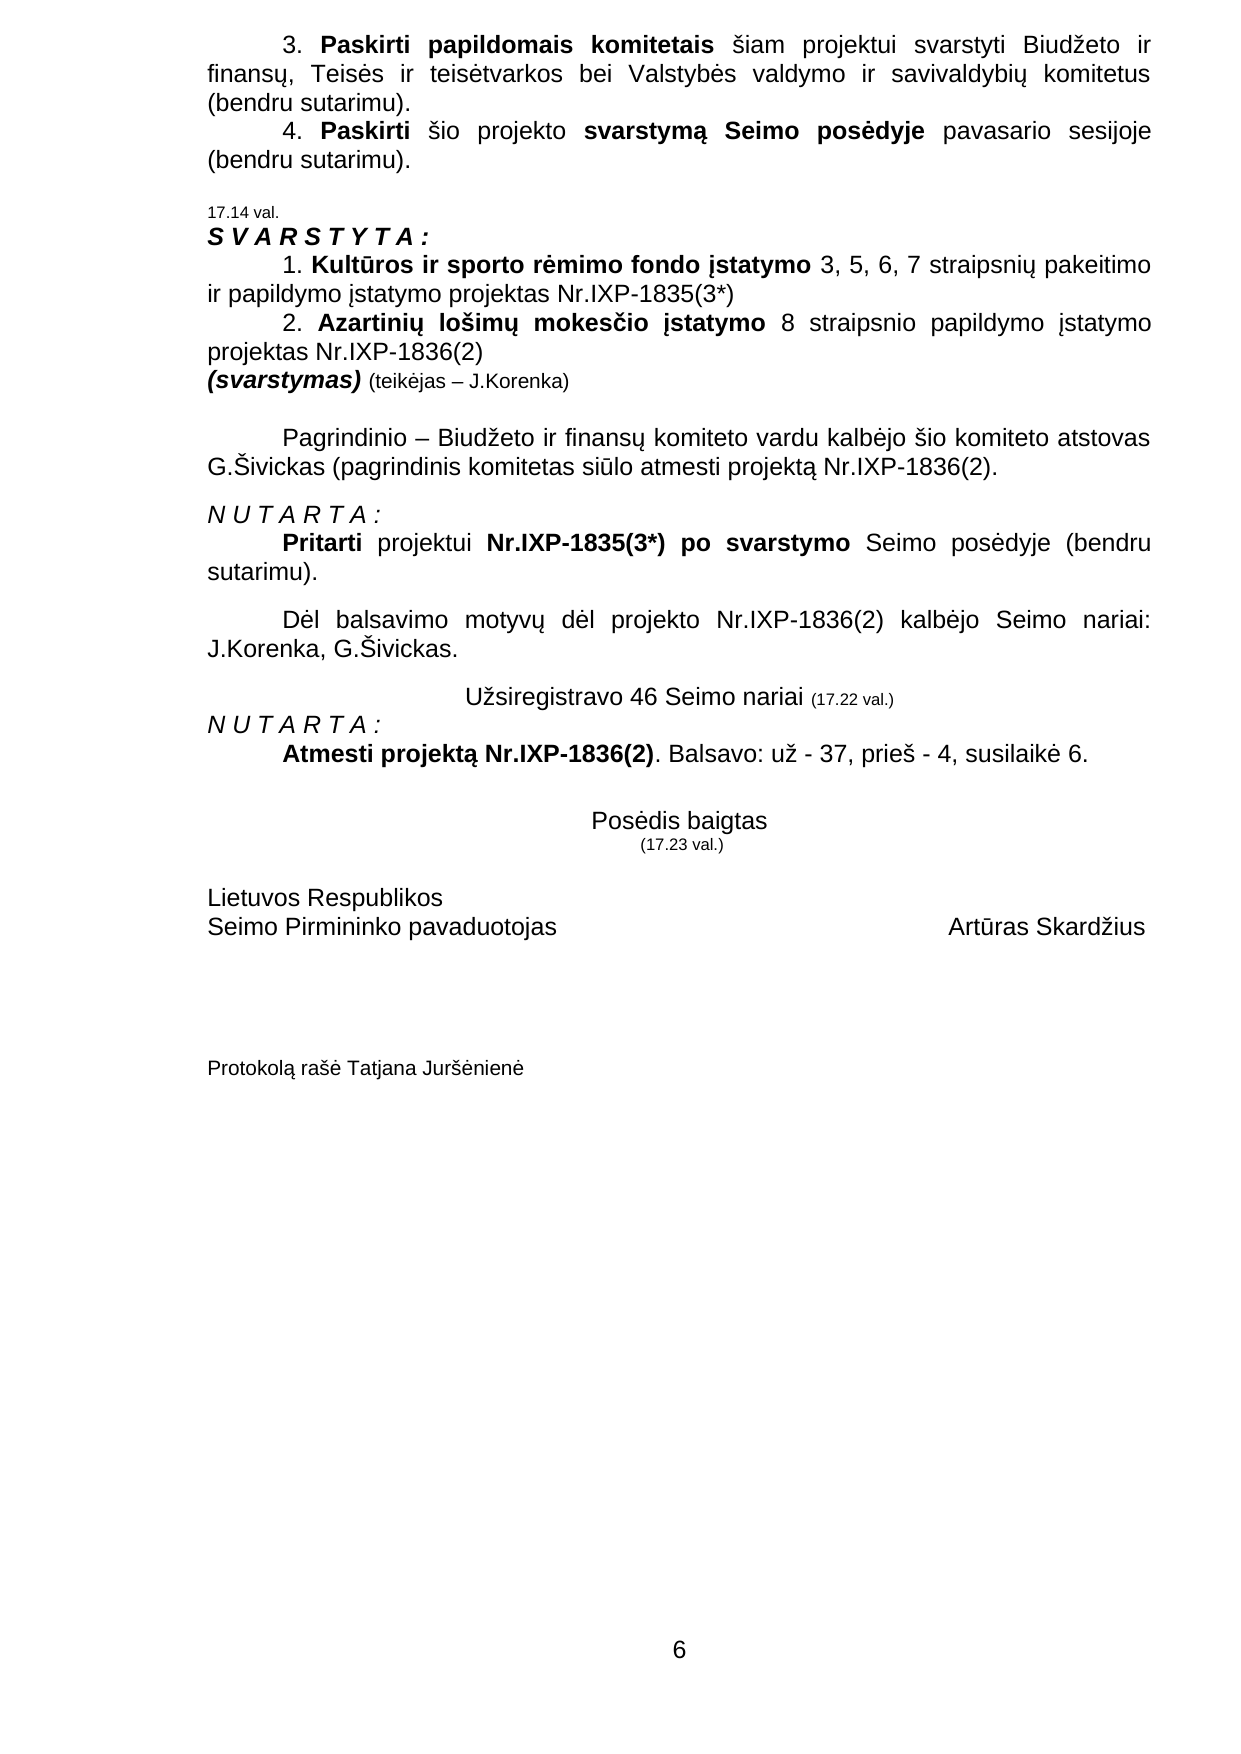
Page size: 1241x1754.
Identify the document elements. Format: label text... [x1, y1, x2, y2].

text S V A R S T Y T A : [207, 222, 1152, 250]
text (svarstymas) (teikėjas – J.Korenka) [207, 365, 1152, 394]
text Seimo Pirmininko pavaduotojas Artūras Skardžius [207, 912, 1152, 941]
text 3. Paskirti papildomais komitetais šiam projektui svarstyti Biudžeto ir finansų, Teisės ir teisėtvarkos bei Valstybės valdymo ir savivaldybių komitetus (bendru sutarimu). [207, 30, 1152, 116]
text 2. Azartinių lošimų mokesčio įstatymo 8 straipsnio papildymo įstatymo projektas Nr.IXP-1836(2) [207, 308, 1152, 365]
text Pritarti projektui Nr.IXP-1835(3*) po svarstymo Seimo posėdyje (bendru sutarimu). [207, 528, 1152, 586]
text 4. Paskirti šio projekto svarstymą Seimo posėdyje pavasario sesijoje (bendru sutarimu). [207, 116, 1152, 174]
text N U T A R T A : [207, 710, 1152, 739]
text Atmesti projektą Nr.IXP-1836(2). Balsavo: už - 37, prieš - 4, susilaikė 6. [207, 739, 1152, 768]
text Protokolą rašė Tatjana Juršėnienė [207, 1056, 1152, 1079]
text Lietuvos Respublikos [207, 883, 1152, 912]
text (17.23 val.) [207, 835, 1152, 854]
text 17.14 val. [207, 202, 1152, 222]
text N U T A R T A : [207, 499, 1152, 528]
text Užsiregistravo 46 Seimo nariai (17.22 val.) [207, 682, 1152, 710]
text Dėl balsavimo motyvų dėl projekto Nr.IXP-1836(2) kalbėjo Seimo nariai: J.Korenka, G.Šivickas. [207, 605, 1152, 662]
text 1. Kultūros ir sporto rėmimo fondo įstatymo 3, 5, 6, 7 straipsnių pakeitimo ir papildymo įstatymo projektas Nr.IXP-1835(3*) [207, 250, 1152, 308]
text Posėdis baigtas [207, 806, 1152, 835]
text Pagrindinio – Biudžeto ir finansų komiteto vardu kalbėjo šio komiteto atstovas G.Šivickas (pagrindinis komitetas siūlo atmesti projektą Nr.IXP-1836(2). [207, 423, 1152, 480]
